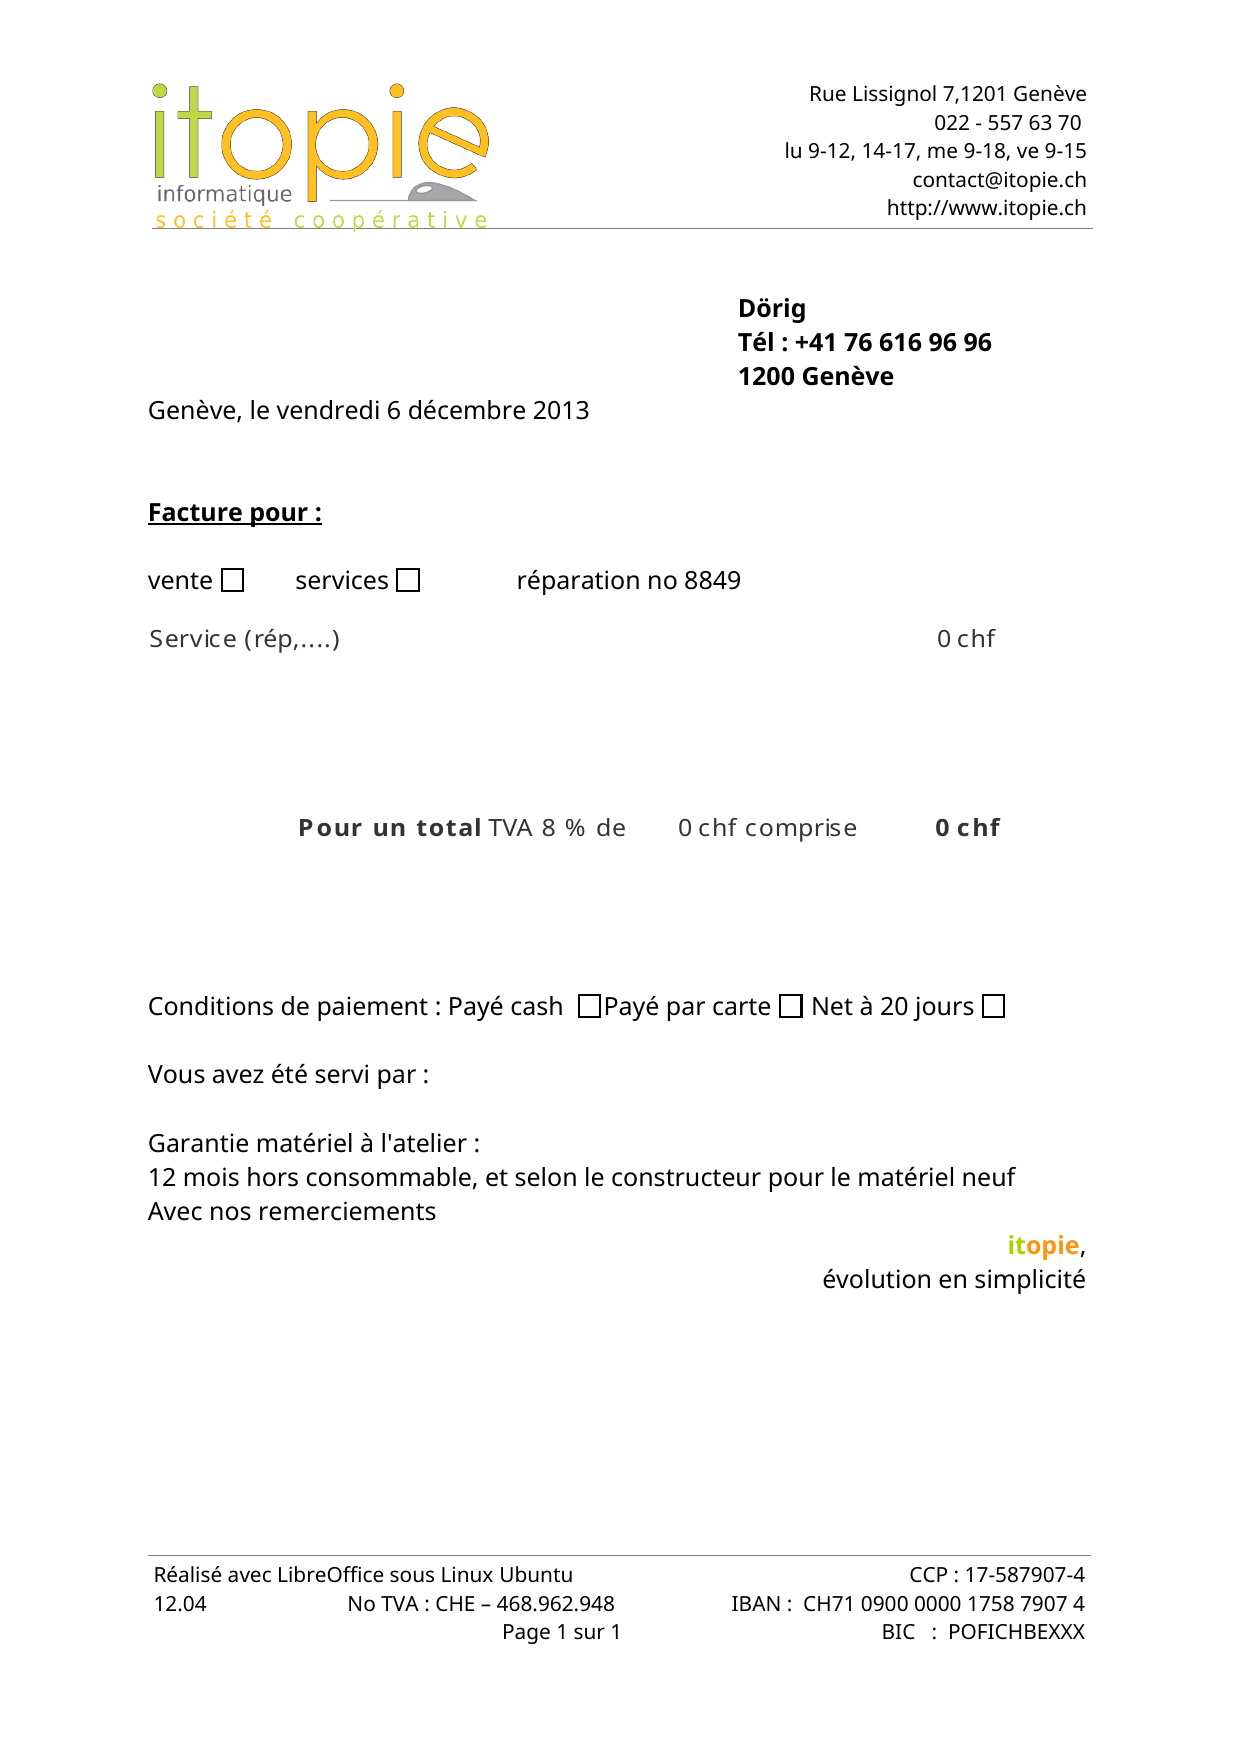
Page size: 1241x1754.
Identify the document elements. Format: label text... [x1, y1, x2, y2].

text Vous avez été servi par : [148, 1057, 1093, 1091]
text Avec nos remerciements [148, 1193, 1093, 1227]
text Genève, le vendredi 6 décembre 2013 [148, 392, 1093, 427]
text Tél : +41 76 616 96 96 [148, 324, 1093, 358]
text 1200 Genève [148, 358, 1093, 392]
text vente services réparation no 8849 [148, 563, 1093, 597]
text itopie, [148, 1227, 1093, 1262]
text évolution en simplicité [148, 1262, 1093, 1296]
text Dörig [148, 290, 1093, 324]
text 12 mois hors consommable, et selon le constructeur pour le matériel neuf [148, 1159, 1093, 1193]
text Conditions de paiement : Payé cash Payé par carte Net à 20 jours [148, 989, 1093, 1023]
text Facture pour : [148, 495, 1093, 529]
picture [138, 72, 500, 244]
text Garantie matériel à l'atelier : [148, 1125, 1093, 1159]
